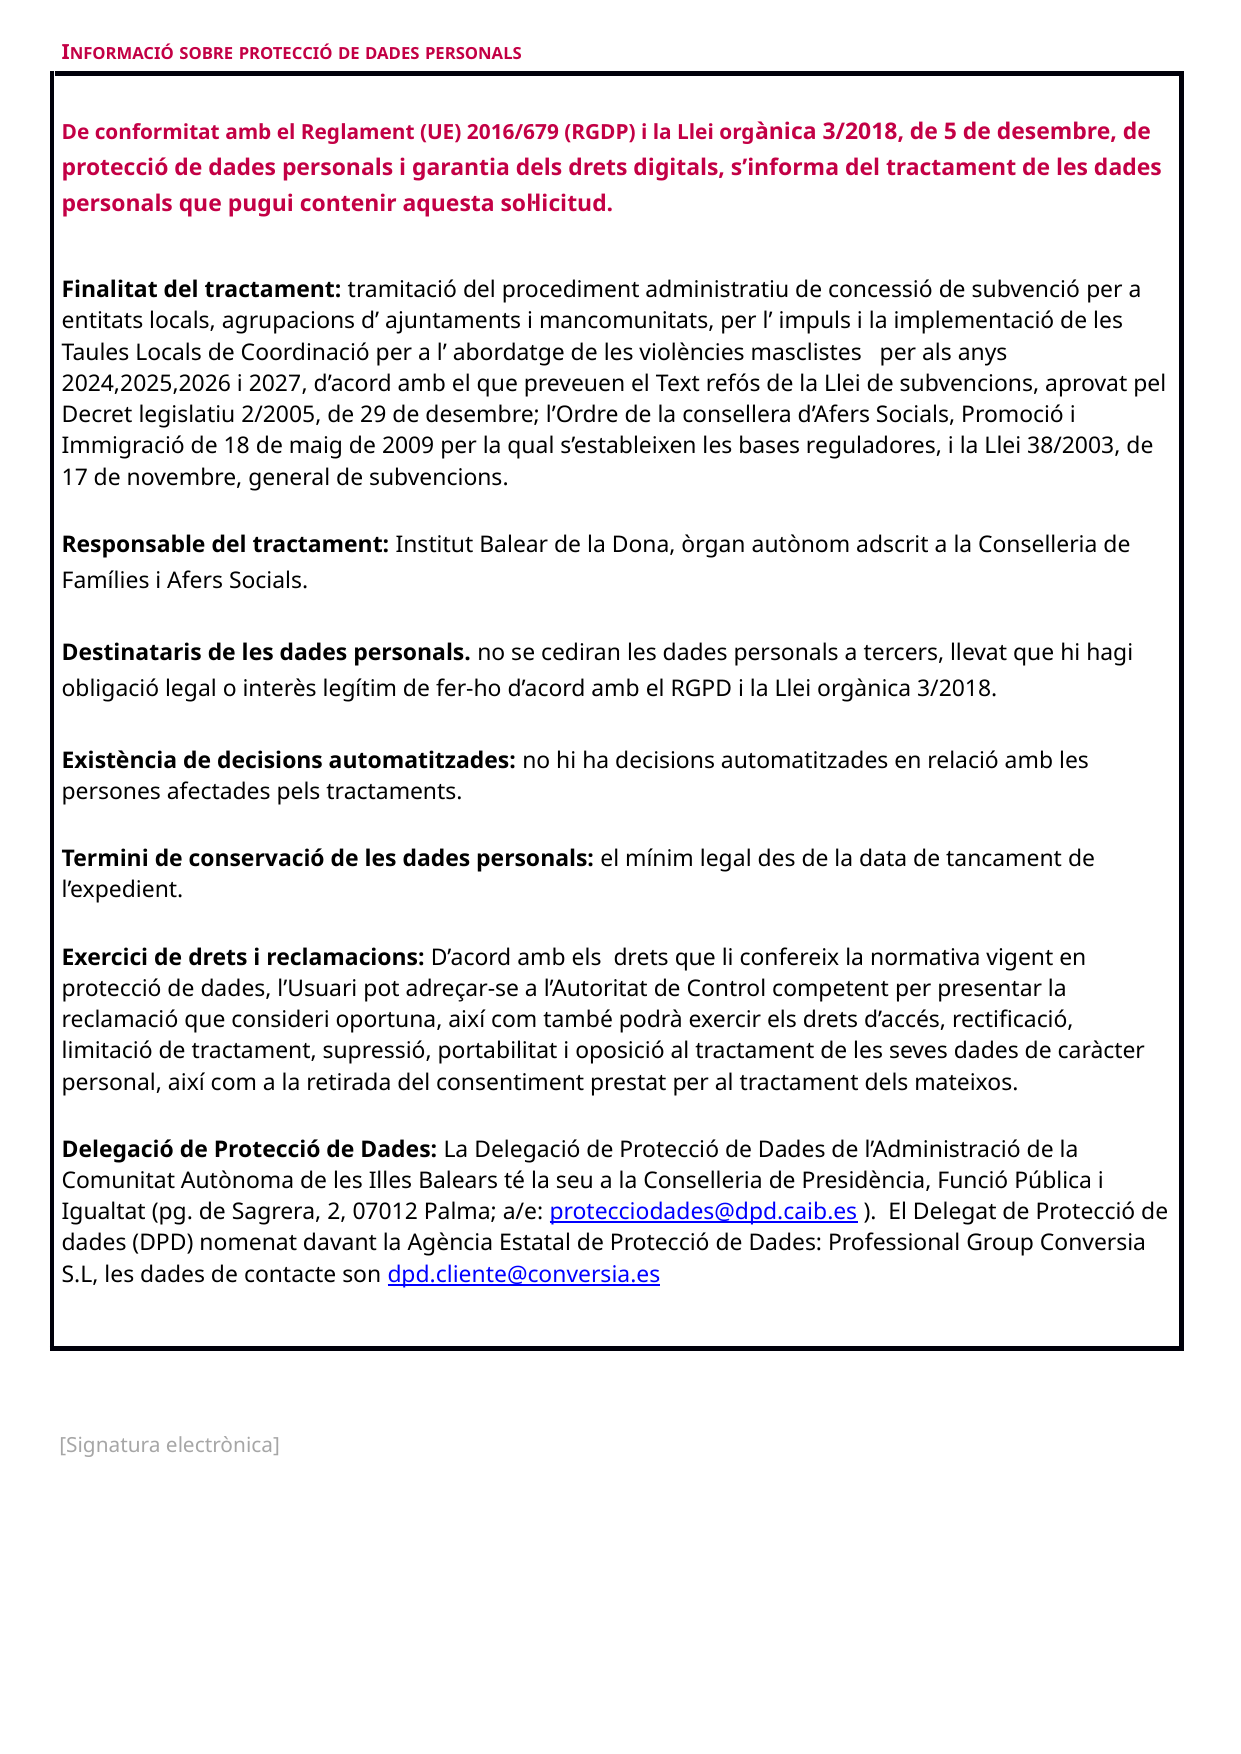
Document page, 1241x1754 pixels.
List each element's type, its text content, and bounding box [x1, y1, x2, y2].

table_header Informació sobre protecció de dades personals [52, 31, 1181, 71]
text [Signatura electrònica] [59, 1430, 1181, 1458]
table_cell De conformitat amb el Reglament (UE) 2016/679 (RGDP) i la Llei orgànica 3/2018, de 5 de desembre, de protecció de dades personals i garantia dels drets digitals, s’informa del tractament de les dades personals que pugui contenir aquesta sol·licitud. Finalitat del tractament: tramitació del procediment administratiu de concessió de subvenció per a entitats locals, agrupacions d’ ajuntaments i mancomunitats, per l’ impuls i la implementació de les Taules Locals de Coordinació per a l’ abordatge de les violències masclistes per als anys 2024,2025,2026 i 2027, d’acord amb el que preveuen el Text refós de la Llei de subvencions, aprovat pel Decret legislatiu 2/2005, de 29 de desembre; l’Ordre de la consellera d’Afers Socials, Promoció i Immigració de 18 de maig de 2009 per la qual s’estableixen les bases reguladores, i la Llei 38/2003, de 17 de novembre, general de subvencions. Responsable del tractament: Institut Balear de la Dona, òrgan autònom adscrit a la Conselleria de Famílies i Afers Socials. Destinataris de les dades personals. no se cediran les dades personals a tercers, llevat que hi hagi obligació legal o interès legítim de fer-ho d’acord amb el RGPD i la Llei orgànica 3/2018. Existència de decisions automatitzades: no hi ha decisions automatitzades en relació amb les persones afectades pels tractaments. Termini de conservació de les dades personals: el mínim legal des de la data de tancament de l’expedient. Exercici de drets i reclamacions: D’acord amb els drets que li confereix la normativa vigent en protecció de dades, l’Usuari pot adreçar-se a l’Autoritat de Control competent per presentar la reclamació que consideri oportuna, així com també podrà exercir els drets d’accés, rectificació, limitació de tractament, supressió, portabilitat i oposició al tractament de les seves dades de caràcter personal, així com a la retirada del consentiment prestat per al tractament dels mateixos. Delegació de Protecció de Dades: La Delegació de Protecció de Dades de l’Administració de la Comunitat Autònoma de les Illes Balears té la seu a la Conselleria de Presidència, Funció Pública i Igualtat (pg. de Sagrera, 2, 07012 Palma; a/e: protecciodades@dpd.caib.es ). El Delegat de Protecció de dades (DPD) nomenat davant la Agència Estatal de Protecció de Dades: Professional Group Conversia S.L, les dades de contacte son dpd.cliente@conversia.es [54, 72, 1179, 1346]
